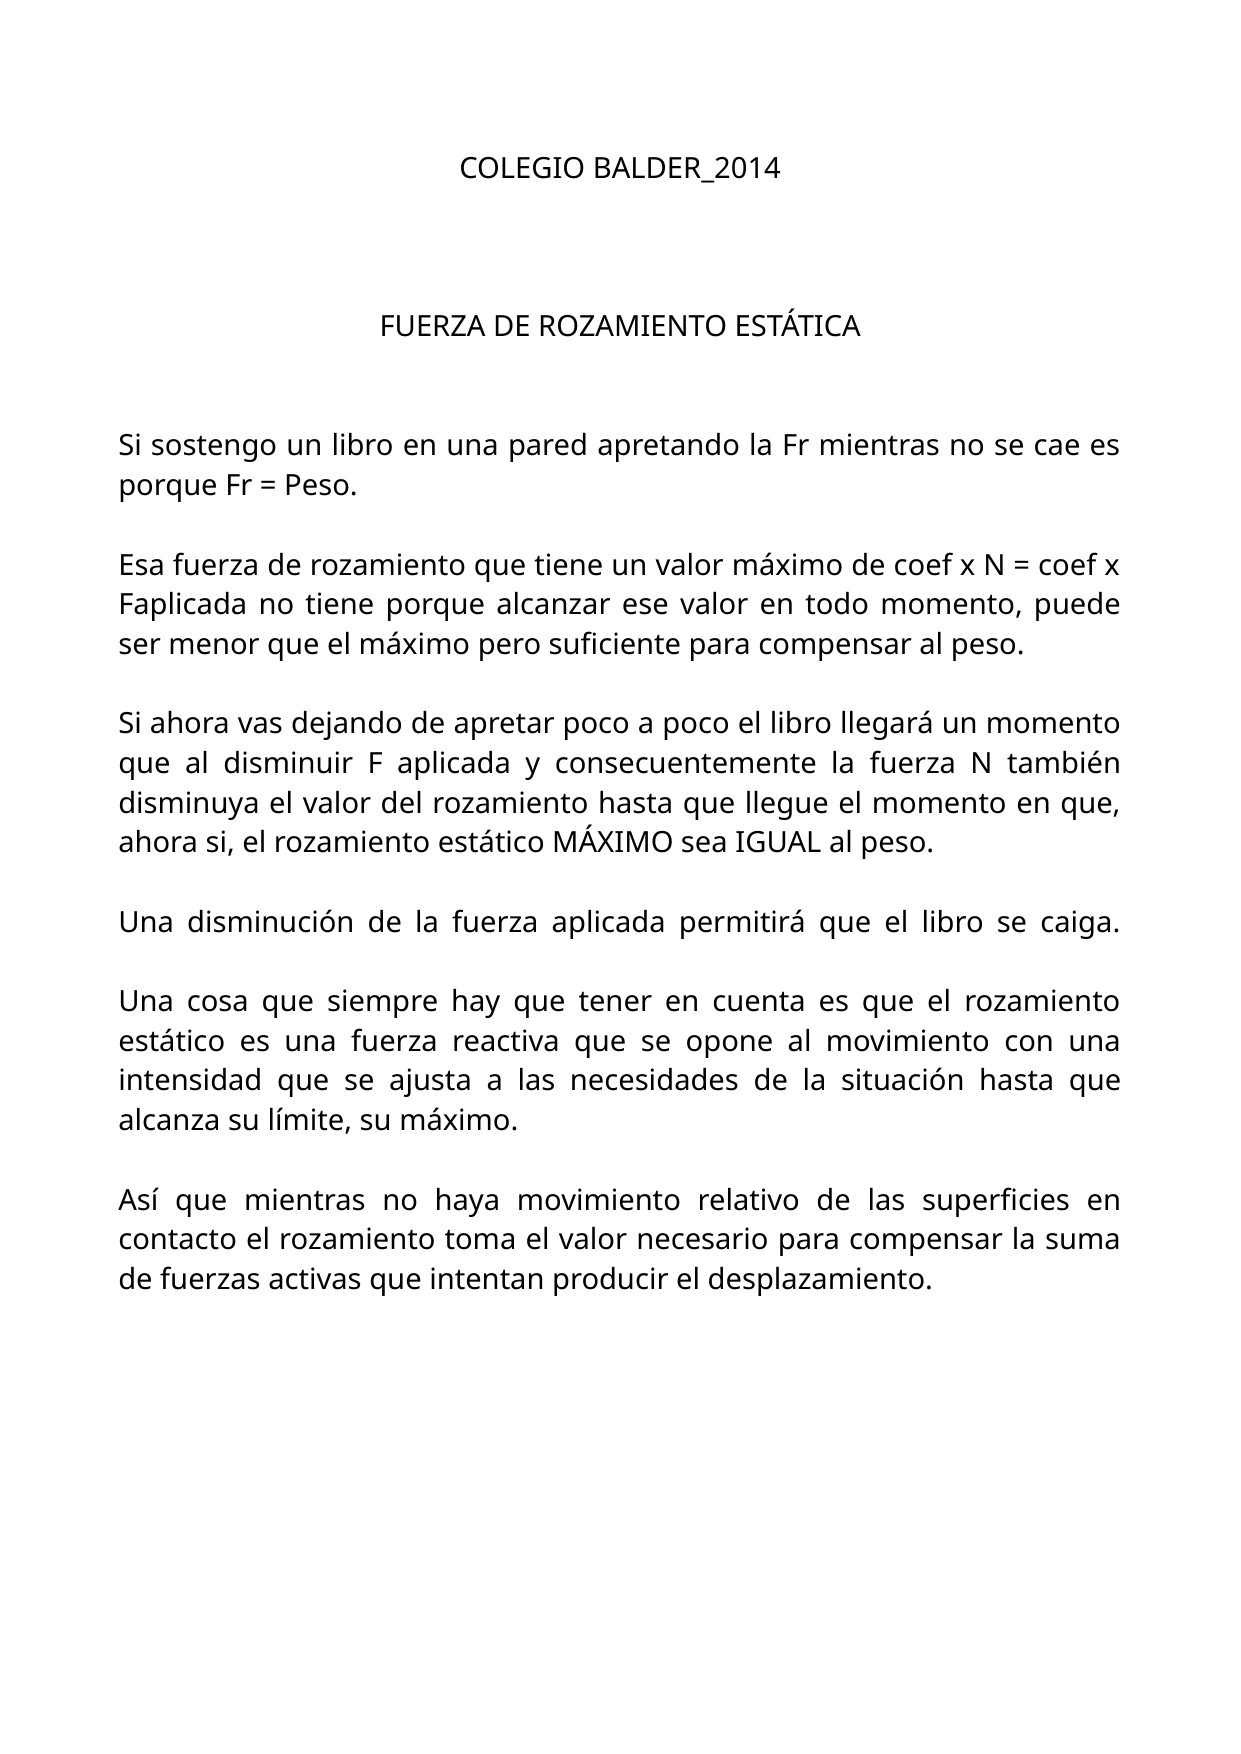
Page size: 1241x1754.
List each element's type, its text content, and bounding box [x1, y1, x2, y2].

text COLEGIO BALDER_2014 [118, 147, 1122, 187]
text Si sostengo un libro en una pared apretando la Fr mientras no se cae es porque Fr = Peso. [118, 425, 1122, 504]
text FUERZA DE ROZAMIENTO ESTÁTICA [118, 306, 1122, 345]
text Una cosa que siempre hay que tener en cuenta es que el rozamiento estático es una fuerza reactiva que se opone al movimiento con una intensidad que se ajusta a las necesidades de la situación hasta que alcanza su límite, su máximo. [118, 980, 1122, 1139]
text Una disminución de la fuerza aplicada permitirá que el libro se caiga. [118, 901, 1122, 980]
text Así que mientras no haya movimiento relativo de las superficies en contacto el rozamiento toma el valor necesario para compensar la suma de fuerzas activas que intentan producir el desplazamiento. [118, 1179, 1122, 1298]
text Si ahora vas dejando de apretar poco a poco el libro llegará un momento que al disminuir F aplicada y consecuentemente la fuerza N también disminuya el valor del rozamiento hasta que llegue el momento en que, ahora si, el rozamiento estático MÁXIMO sea IGUAL al peso. [118, 702, 1122, 861]
text Esa fuerza de rozamiento que tiene un valor máximo de coef x N = coef x Faplicada no tiene porque alcanzar ese valor en todo momento, puede ser menor que el máximo pero suficiente para compensar al peso. [118, 544, 1122, 663]
